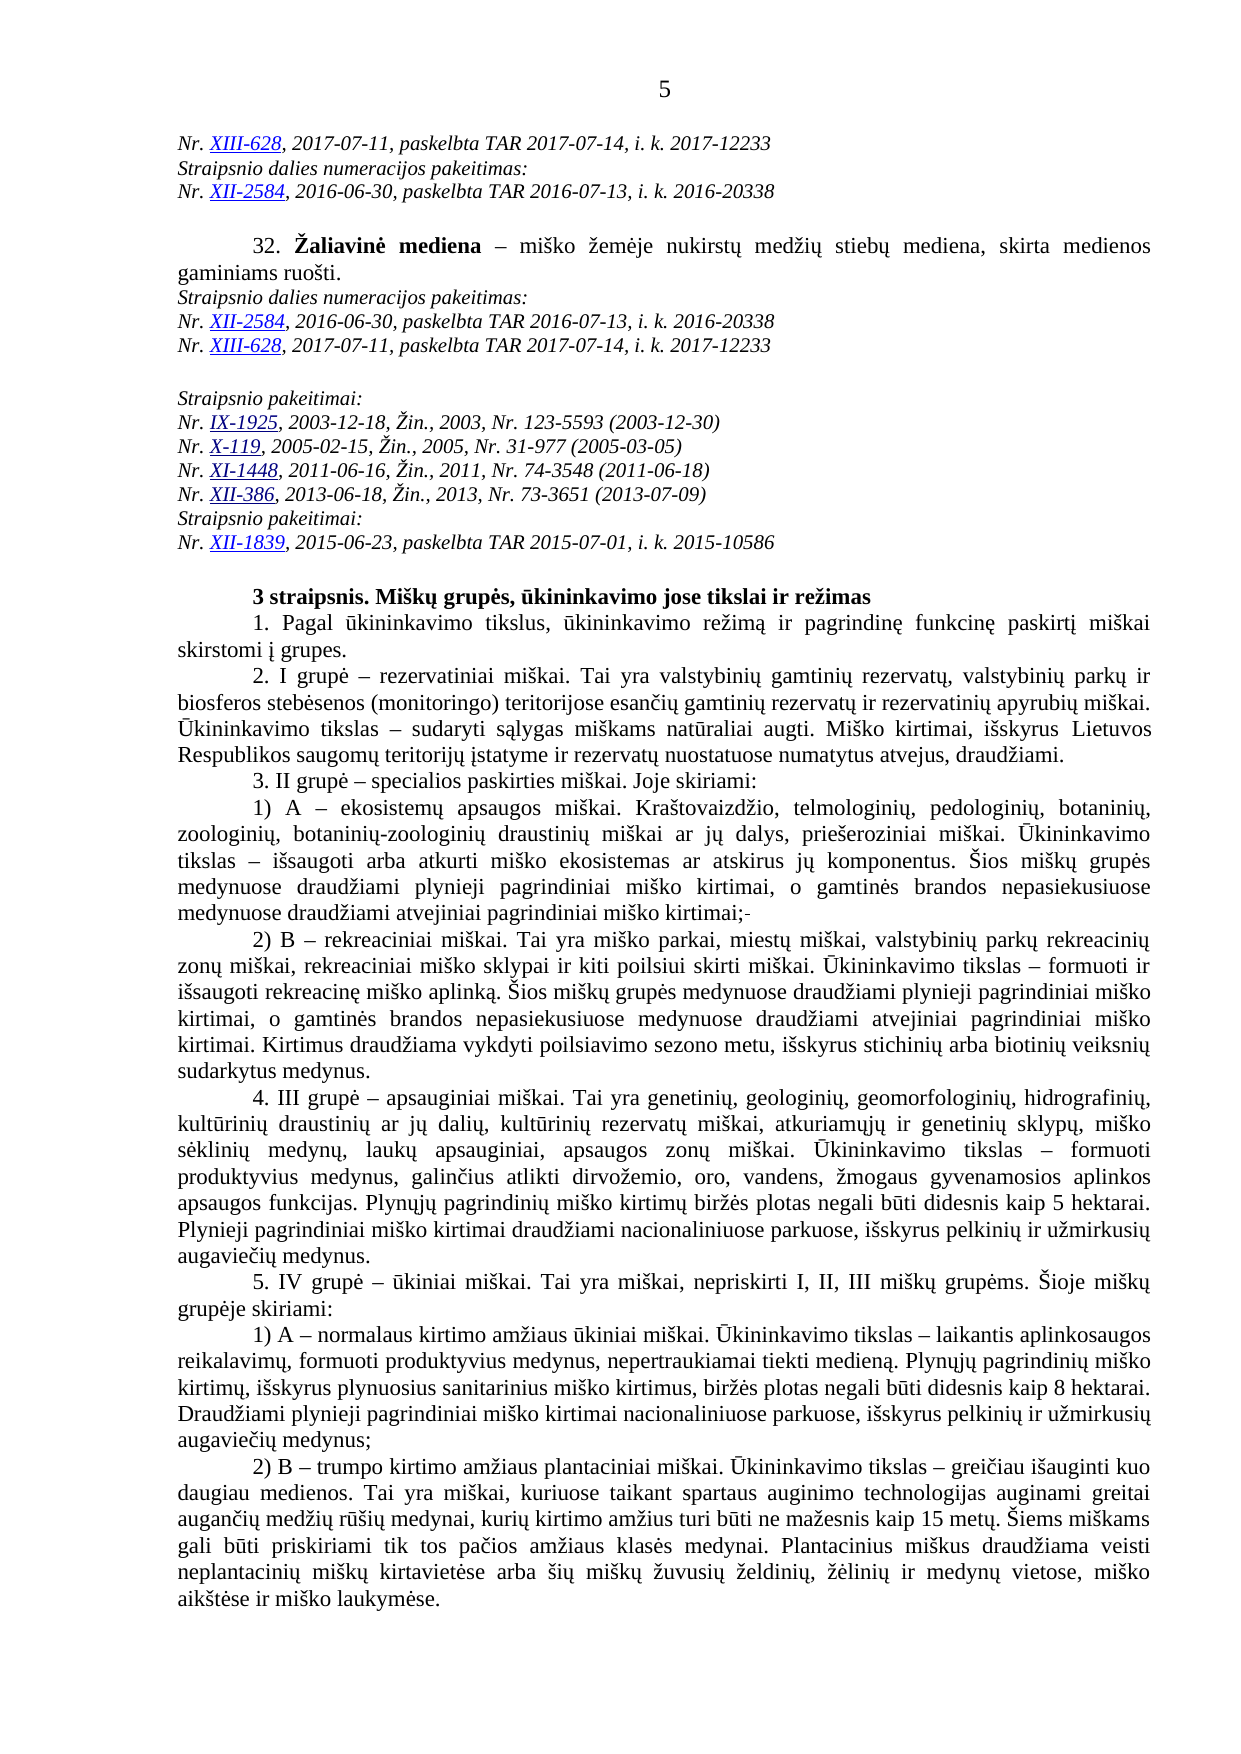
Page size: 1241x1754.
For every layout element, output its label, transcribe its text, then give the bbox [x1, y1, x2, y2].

text 2. I grupė – rezervatiniai miškai. Tai yra valstybinių gamtinių rezervatų, valstybinių parkų ir biosferos stebėsenos (monitoringo) teritorijose esančių gamtinių rezervatų ir rezervatinių apyrubių miškai. Ūkininkavimo tikslas – sudaryti sąlygas miškams natūraliai augti. Miško kirtimai, išskyrus Lietuvos Respublikos saugomų teritorijų įstatyme ir rezervatų nuostatuose numatytus atvejus, draudžiami. [177, 662, 1152, 768]
text Nr. XII-386, 2013-06-18, Žin., 2013, Nr. 73-3651 (2013-07-09) [177, 482, 1152, 506]
text Straipsnio dalies numeracijos pakeitimas: [177, 285, 1152, 309]
text 3. II grupė – specialios paskirties miškai. Joje skiriami: [177, 768, 1152, 794]
text 1) A – ekosistemų apsaugos miškai. Kraštovaizdžio, telmologinių, pedologinių, botaninių, zoologinių, botaninių-zoologinių draustinių miškai ar jų dalys, priešeroziniai miškai. Ūkininkavimo tikslas – išsaugoti arba atkurti miško ekosistemas ar atskirus jų komponentus. Šios miškų grupės medynuose draudžiami plynieji pagrindiniai miško kirtimai, o gamtinės brandos nepasiekusiuose medynuose draudžiami atvejiniai pagrindiniai miško kirtimai; [177, 794, 1152, 926]
text Nr. X-119, 2005-02-15, Žin., 2005, Nr. 31-977 (2005-03-05) [177, 434, 1152, 458]
text 2) B – rekreaciniai miškai. Tai yra miško parkai, miestų miškai, valstybinių parkų rekreacinių zonų miškai, rekreaciniai miško sklypai ir kiti poilsiui skirti miškai. Ūkininkavimo tikslas – formuoti ir išsaugoti rekreacinę miško aplinką. Šios miškų grupės medynuose draudžiami plynieji pagrindiniai miško kirtimai, o gamtinės brandos nepasiekusiuose medynuose draudžiami atvejiniai pagrindiniai miško kirtimai. Kirtimus draudžiama vykdyti poilsiavimo sezono metu, išskyrus stichinių arba biotinių veiksnių sudarkytus medynus. [177, 926, 1152, 1084]
text 4. III grupė – apsauginiai miškai. Tai yra genetinių, geologinių, geomorfologinių, hidrografinių, kultūrinių draustinių ar jų dalių, kultūrinių rezervatų miškai, atkuriamųjų ir genetinių sklypų, miško sėklinių medynų, laukų apsauginiai, apsaugos zonų miškai. Ūkininkavimo tikslas – formuoti produktyvius medynus, galinčius atlikti dirvožemio, oro, vandens, žmogaus gyvenamosios aplinkos apsaugos funkcijas. Plynųjų pagrindinių miško kirtimų biržės plotas negali būti didesnis kaip 5 hektarai. Plynieji pagrindiniai miško kirtimai draudžiami nacionaliniuose parkuose, išskyrus pelkinių ir užmirkusių augaviečių medynus. [177, 1084, 1152, 1268]
text 5. IV grupė – ūkiniai miškai. Tai yra miškai, nepriskirti I, II, III miškų grupėms. Šioje miškų grupėje skiriami: [177, 1268, 1152, 1321]
text 32. Žaliavinė mediena – miško žemėje nukirstų medžių stiebų mediena, skirta medienos gaminiams ruošti. [177, 232, 1152, 285]
text Nr. XII-2584, 2016-06-30, paskelbta TAR 2016-07-13, i. k. 2016-20338 [177, 309, 1152, 333]
text Nr. XII-2584, 2016-06-30, paskelbta TAR 2016-07-13, i. k. 2016-20338 [177, 179, 1152, 203]
text 2) B – trumpo kirtimo amžiaus plantaciniai miškai. Ūkininkavimo tikslas – greičiau išauginti kuo daugiau medienos. Tai yra miškai, kuriuose taikant spartaus auginimo technologijas auginami greitai augančių medžių rūšių medynai, kurių kirtimo amžius turi būti ne mažesnis kaip 15 metų. Šiems miškams gali būti priskiriami tik tos pačios amžiaus klasės medynai. Plantacinius miškus draudžiama veisti neplantacinių miškų kirtavietėse arba šių miškų žuvusių želdinių, žėlinių ir medynų vietose, miško aikštėse ir miško laukymėse. [177, 1453, 1152, 1611]
text 1) A – normalaus kirtimo amžiaus ūkiniai miškai. Ūkininkavimo tikslas – laikantis aplinkosaugos reikalavimų, formuoti produktyvius medynus, nepertraukiamai tiekti medieną. Plynųjų pagrindinių miško kirtimų, išskyrus plynuosius sanitarinius miško kirtimus, biržės plotas negali būti didesnis kaip 8 hektarai. Draudžiami plynieji pagrindiniai miško kirtimai nacionaliniuose parkuose, išskyrus pelkinių ir užmirkusių augaviečių medynus; [177, 1321, 1152, 1453]
text Straipsnio dalies numeracijos pakeitimas: [177, 155, 1152, 179]
text Straipsnio pakeitimai: [177, 506, 1152, 530]
text 3 straipsnis. Miškų grupės, ūkininkavimo jose tikslai ir režimas [177, 583, 1152, 609]
text Nr. XIII-628, 2017-07-11, paskelbta TAR 2017-07-14, i. k. 2017-12233 [177, 131, 1152, 155]
text Nr. XIII-628, 2017-07-11, paskelbta TAR 2017-07-14, i. k. 2017-12233 [177, 333, 1152, 357]
text Straipsnio pakeitimai: [177, 386, 1152, 410]
text Nr. XII-1839, 2015-06-23, paskelbta TAR 2015-07-01, i. k. 2015-10586 [177, 530, 1152, 554]
text Nr. XI-1448, 2011-06-16, Žin., 2011, Nr. 74-3548 (2011-06-18) [177, 458, 1152, 482]
text 1. Pagal ūkininkavimo tikslus, ūkininkavimo režimą ir pagrindinę funkcinę paskirtį miškai skirstomi į grupes. [177, 609, 1152, 662]
text Nr. IX-1925, 2003-12-18, Žin., 2003, Nr. 123-5593 (2003-12-30) [177, 410, 1152, 434]
